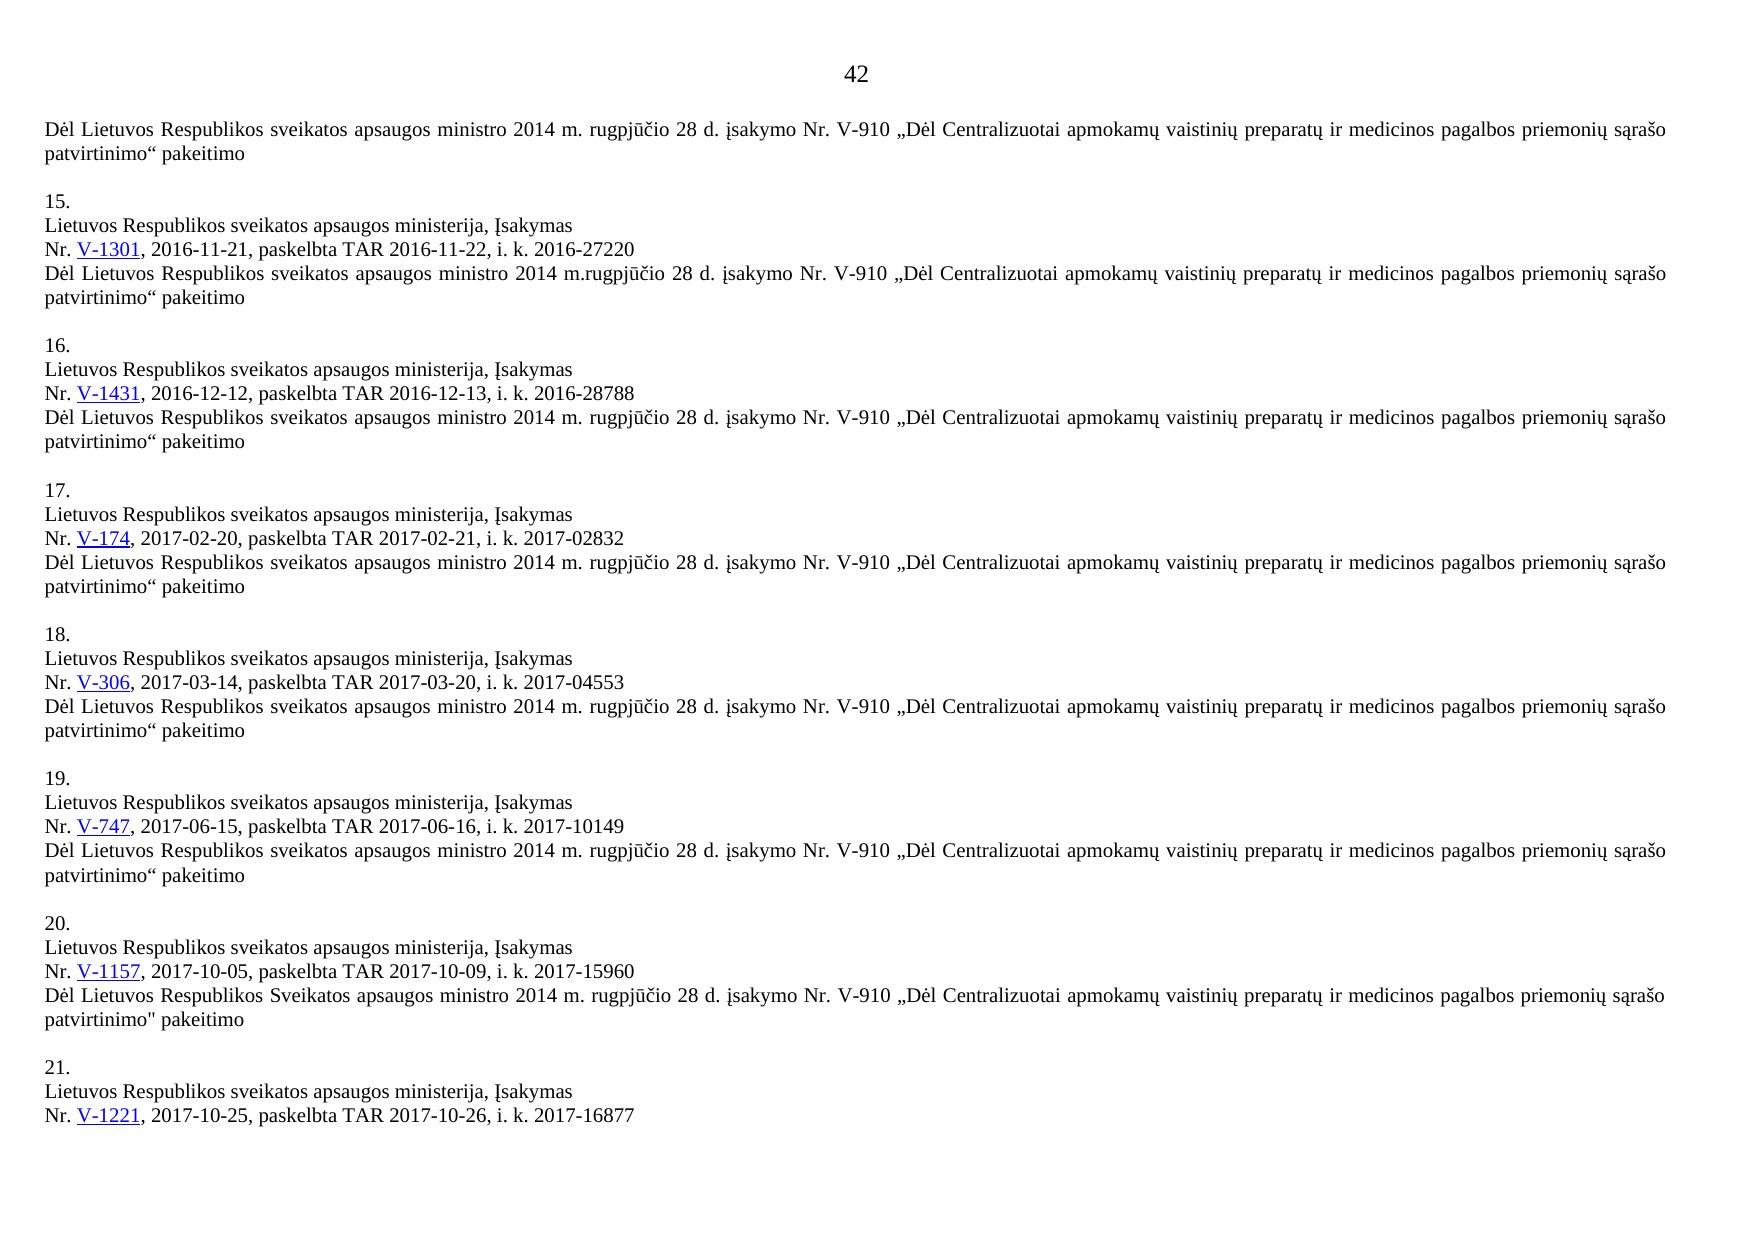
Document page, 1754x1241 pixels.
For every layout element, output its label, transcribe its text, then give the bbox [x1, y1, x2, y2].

text Dėl Lietuvos Respublikos sveikatos apsaugos ministro 2014 m. rugpjūčio 28 d. įsakymo Nr. V-910 „Dėl Centralizuotai apmokamų vaistinių preparatų ir medicinos pagalbos priemonių sąrašo patvirtinimo“ pakeitimo [44, 550, 1668, 598]
text Lietuvos Respublikos sveikatos apsaugos ministerija, Įsakymas [44, 502, 1668, 526]
text 21. [44, 1055, 1668, 1079]
text 17. [44, 477, 1668, 502]
text Nr. V-747, 2017-06-15, paskelbta TAR 2017-06-16, i. k. 2017-10149 [44, 814, 1668, 838]
text Dėl Lietuvos Respublikos sveikatos apsaugos ministro 2014 m.rugpjūčio 28 d. įsakymo Nr. V-910 „Dėl Centralizuotai apmokamų vaistinių preparatų ir medicinos pagalbos priemonių sąrašo patvirtinimo“ pakeitimo [44, 261, 1668, 309]
text 16. [44, 333, 1668, 357]
text Dėl Lietuvos Respublikos sveikatos apsaugos ministro 2014 m. rugpjūčio 28 d. įsakymo Nr. V-910 „Dėl Centralizuotai apmokamų vaistinių preparatų ir medicinos pagalbos priemonių sąrašo patvirtinimo“ pakeitimo [44, 117, 1668, 165]
text Nr. V-1431, 2016-12-12, paskelbta TAR 2016-12-13, i. k. 2016-28788 [44, 381, 1668, 405]
text Dėl Lietuvos Respublikos Sveikatos apsaugos ministro 2014 m. rugpjūčio 28 d. įsakymo Nr. V-910 „Dėl Centralizuotai apmokamų vaistinių preparatų ir medicinos pagalbos priemonių sąrašo patvirtinimo" pakeitimo [44, 983, 1668, 1031]
text Lietuvos Respublikos sveikatos apsaugos ministerija, Įsakymas [44, 213, 1668, 237]
text 15. [44, 189, 1668, 213]
text Nr. V-174, 2017-02-20, paskelbta TAR 2017-02-21, i. k. 2017-02832 [44, 526, 1668, 550]
text Nr. V-306, 2017-03-14, paskelbta TAR 2017-03-20, i. k. 2017-04553 [44, 670, 1668, 694]
text Lietuvos Respublikos sveikatos apsaugos ministerija, Įsakymas [44, 1079, 1668, 1103]
text Dėl Lietuvos Respublikos sveikatos apsaugos ministro 2014 m. rugpjūčio 28 d. įsakymo Nr. V-910 „Dėl Centralizuotai apmokamų vaistinių preparatų ir medicinos pagalbos priemonių sąrašo patvirtinimo“ pakeitimo [44, 694, 1668, 742]
text Nr. V-1301, 2016-11-21, paskelbta TAR 2016-11-22, i. k. 2016-27220 [44, 237, 1668, 261]
text 18. [44, 622, 1668, 646]
text Dėl Lietuvos Respublikos sveikatos apsaugos ministro 2014 m. rugpjūčio 28 d. įsakymo Nr. V-910 „Dėl Centralizuotai apmokamų vaistinių preparatų ir medicinos pagalbos priemonių sąrašo patvirtinimo“ pakeitimo [44, 838, 1668, 887]
text Lietuvos Respublikos sveikatos apsaugos ministerija, Įsakymas [44, 935, 1668, 959]
text 20. [44, 911, 1668, 935]
text Dėl Lietuvos Respublikos sveikatos apsaugos ministro 2014 m. rugpjūčio 28 d. įsakymo Nr. V-910 „Dėl Centralizuotai apmokamų vaistinių preparatų ir medicinos pagalbos priemonių sąrašo patvirtinimo“ pakeitimo [44, 405, 1668, 453]
text Lietuvos Respublikos sveikatos apsaugos ministerija, Įsakymas [44, 790, 1668, 814]
text Lietuvos Respublikos sveikatos apsaugos ministerija, Įsakymas [44, 357, 1668, 381]
text Nr. V-1157, 2017-10-05, paskelbta TAR 2017-10-09, i. k. 2017-15960 [44, 959, 1668, 983]
text Nr. V-1221, 2017-10-25, paskelbta TAR 2017-10-26, i. k. 2017-16877 [44, 1103, 1668, 1127]
text 19. [44, 766, 1668, 790]
text Lietuvos Respublikos sveikatos apsaugos ministerija, Įsakymas [44, 646, 1668, 670]
